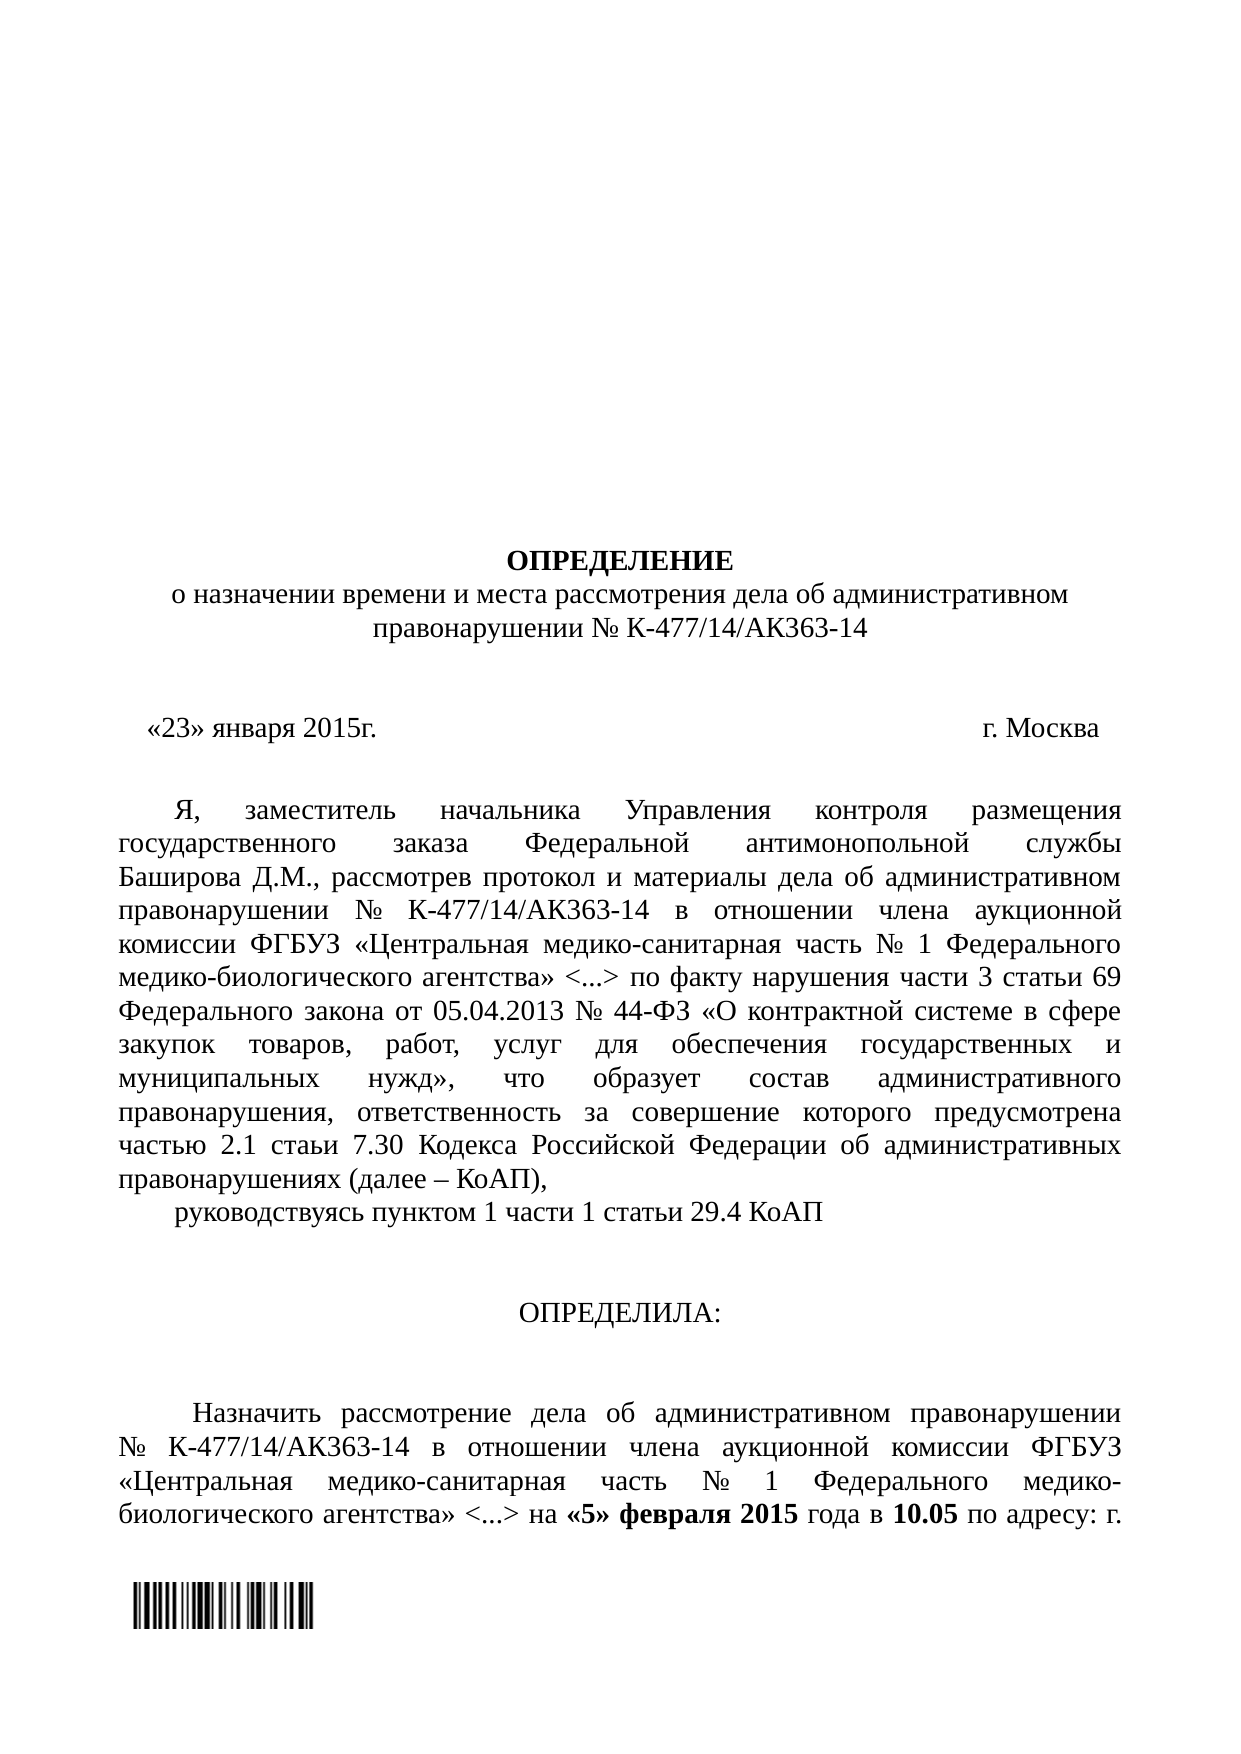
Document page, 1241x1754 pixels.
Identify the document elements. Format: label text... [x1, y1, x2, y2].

picture [118, 1582, 331, 1629]
text руководствуясь пунктом 1 части 1 статьи 29.4 КоАП [118, 1194, 1122, 1228]
text ОПРЕДЕЛЕНИЕ [118, 543, 1122, 576]
text «23» января 2015г. г. Москва [118, 710, 1122, 744]
text Я, заместитель начальника Управления контроля размещения государственного заказа Федеральной антимонопольной службы Баширова Д.М., рассмотрев протокол и материалы дела об административном правонарушении № К-477/14/АК363-14 в отношении члена аукционной комиссии ФГБУЗ «Центральная медико-санитарная часть № 1 Федерального медико-биологического агентства» <...> по факту нарушения части 3 статьи 69 Федерального закона от 05.04.2013 № 44-ФЗ «О контрактной системе в сфере закупок товаров, работ, услуг для обеспечения государственных и муниципальных нужд», что образует состав административного правонарушения, ответственность за совершение которого предусмотрена частью 2.1 стаьи 7.30 Кодекса Российской Федерации об административных правонарушениях (далее – КоАП), [118, 792, 1122, 1194]
text Назначить рассмотрение дела об административном правонарушении № К-477/14/АК363-14 в отношении члена аукционной комиссии ФГБУЗ «Центральная медико-санитарная часть № 1 Федерального медико-биологического агентства» <...> на «5» февраля 2015 года в 10.05 по адресу: г. [118, 1396, 1122, 1530]
text о назначении времени и места рассмотрения дела об административном правонарушении № К-477/14/АК363-14 [118, 576, 1122, 643]
text ОПРЕДЕЛИЛА: [118, 1295, 1122, 1328]
